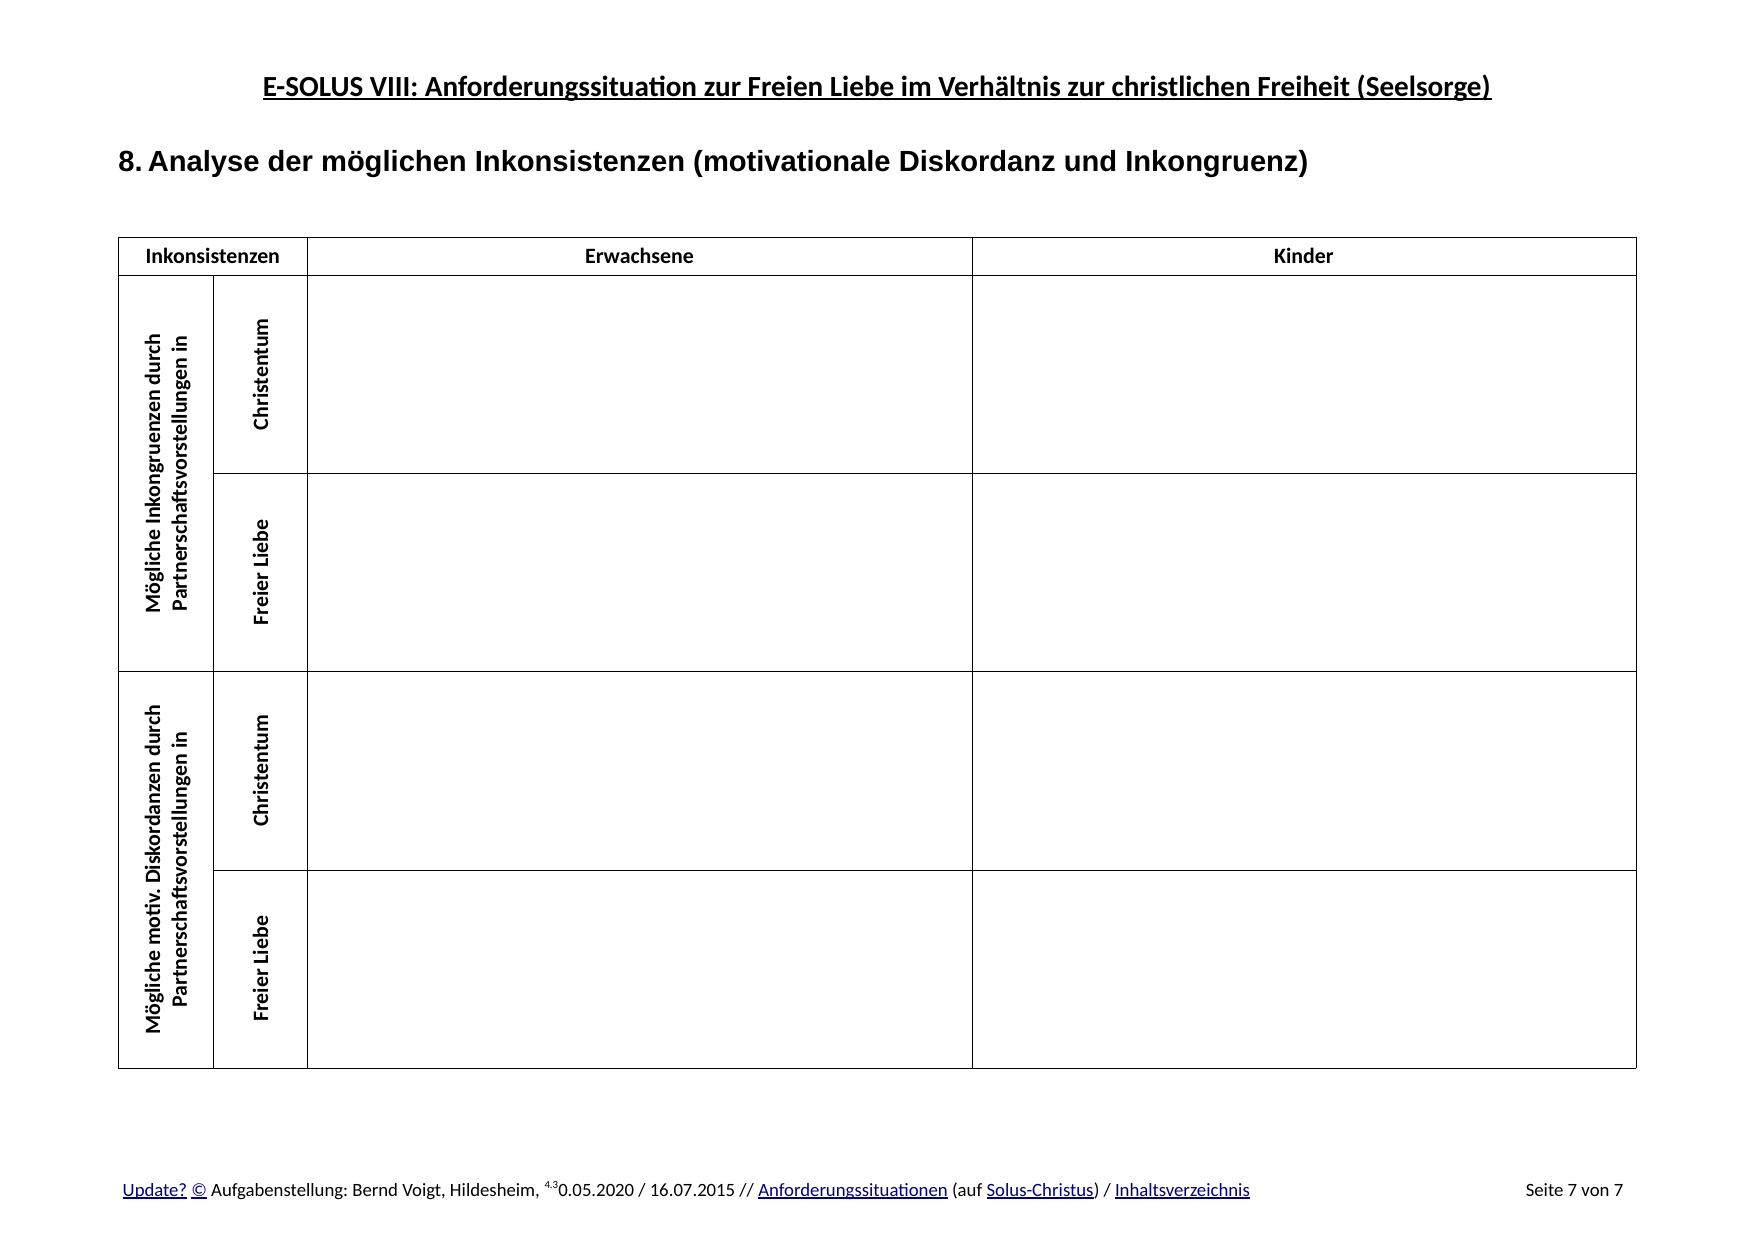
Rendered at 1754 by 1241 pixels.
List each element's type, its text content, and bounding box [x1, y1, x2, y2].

table_header Kinder [973, 238, 1636, 275]
table_cell Mögliche Inkongruenzen durch Partnerschaftsvorstellungen in [119, 276, 213, 671]
table_cell [308, 672, 972, 869]
table_cell Christentum [214, 276, 307, 473]
table_cell [973, 276, 1636, 473]
table_cell [308, 871, 972, 1068]
subtitle Analyse der möglichen Inkonsistenzen (motivationale Diskordanz und Inkongruenz) [118, 144, 1636, 178]
table_cell Freier Liebe [214, 474, 307, 671]
table_cell Mögliche motiv. Diskordanzen durch Partnerschaftsvorstellungen in [119, 672, 213, 1068]
table_cell [973, 672, 1636, 869]
table_cell [308, 474, 972, 671]
table_cell [973, 871, 1636, 1068]
table_cell [308, 276, 972, 473]
table_header Erwachsene [308, 238, 972, 275]
table_cell Christentum [214, 672, 307, 869]
table_cell [973, 474, 1636, 671]
table_cell Freier Liebe [214, 871, 307, 1068]
table_header Inkonsistenzen [119, 238, 307, 275]
